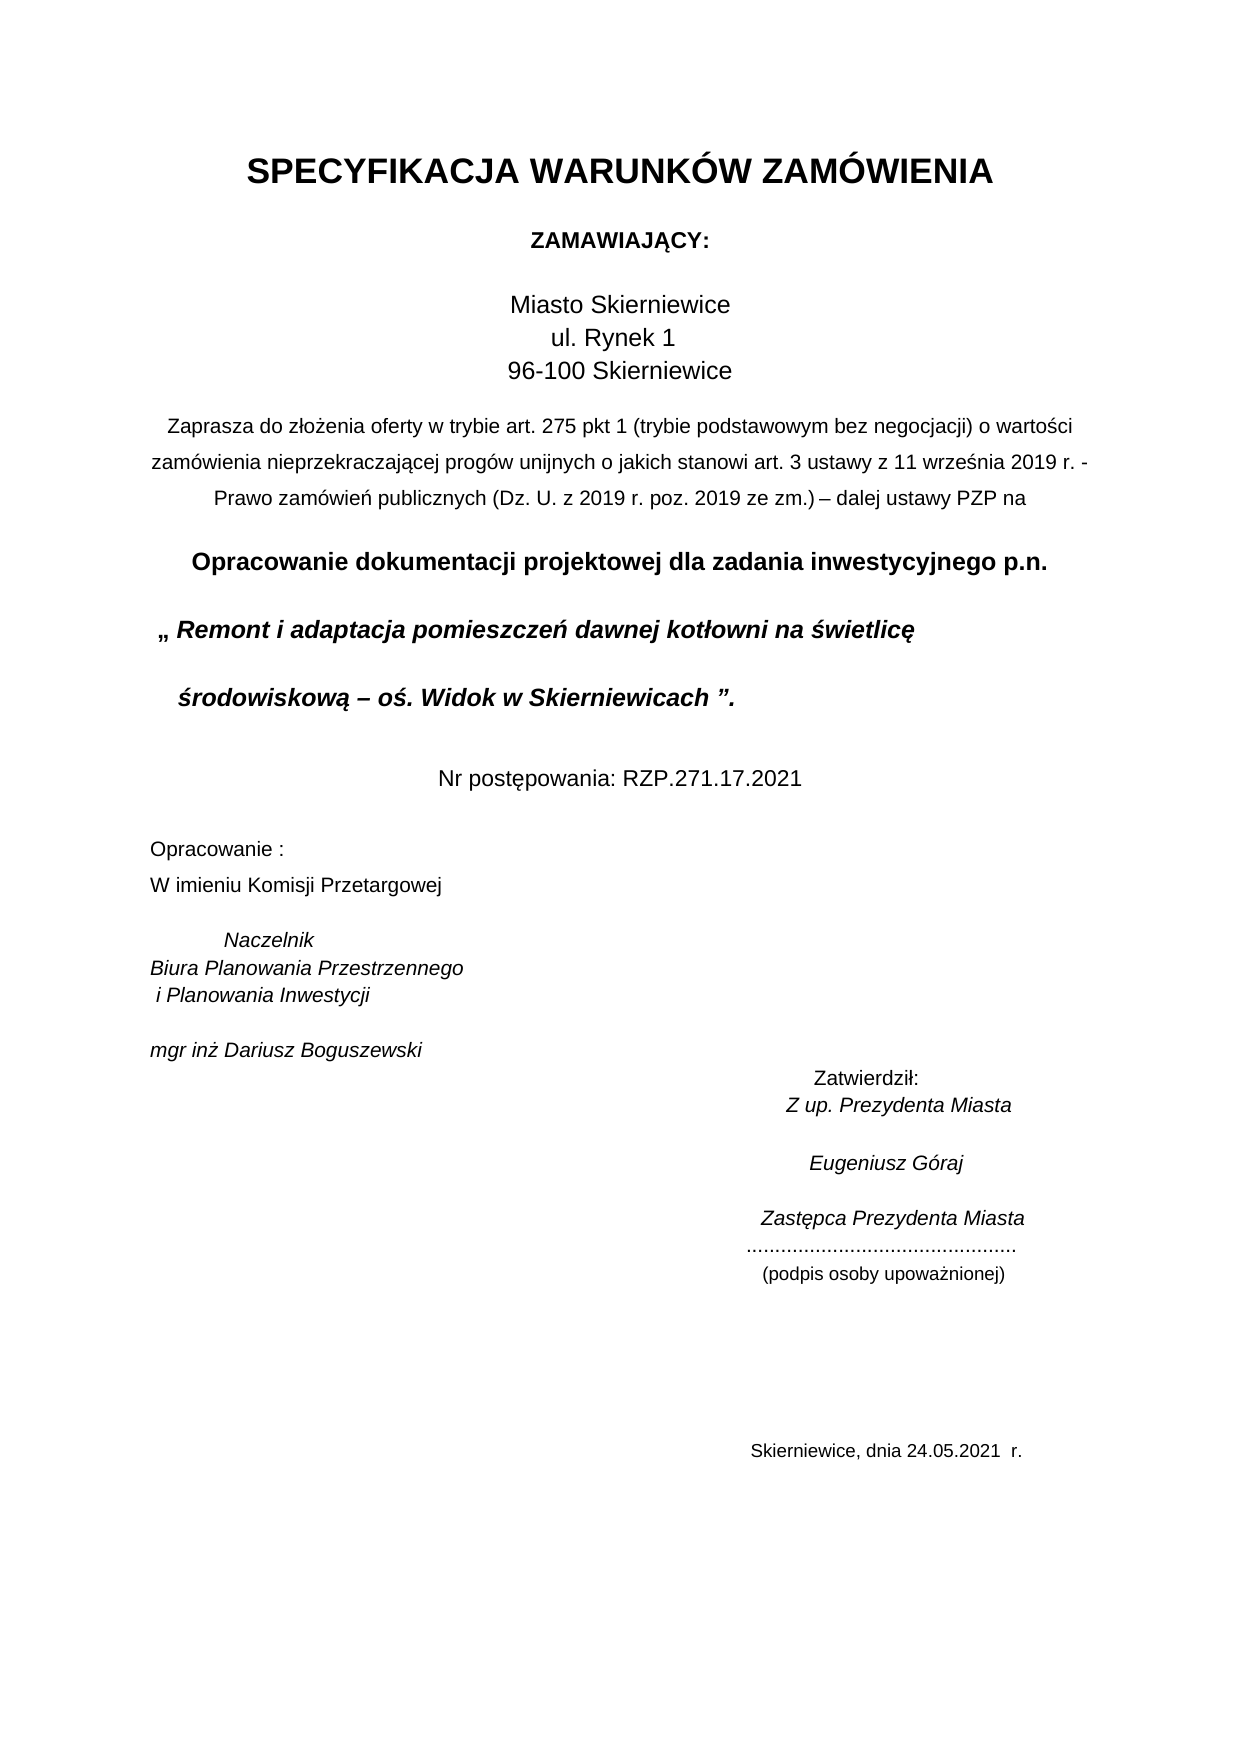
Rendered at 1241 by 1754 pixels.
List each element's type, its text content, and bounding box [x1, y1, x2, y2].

text środowiskową – oś. Widok w Skierniewicach ”. [150, 683, 1090, 752]
text Miasto Skierniewice [150, 290, 1090, 319]
text SPECYFIKACJA WARUNKÓW ZAMÓWIENIA [150, 150, 1090, 191]
text Biura Planowania Przestrzennego [150, 956, 1090, 979]
text Zaprasza do złożenia oferty w trybie art. 275 pkt 1 (trybie podstawowym bez negocjacji) o wartości zamówienia nieprzekraczającej progów unijnych o jakich stanowi art. 3 ustawy z 11 września 2019 r. - Prawo zamówień publicznych (Dz. U. z 2019 r. poz. 2019 ze zm.) – dalej ustawy PZP na [150, 414, 1090, 510]
text 96-100 Skierniewice [150, 356, 1090, 385]
text Zastępca Prezydenta Miasta [629, 1178, 1090, 1230]
text „ Remont i adaptacja pomieszczeń dawnej kotłowni na świetlicę [150, 615, 1090, 644]
text Skierniewice, dnia 24.05.2021 r. [150, 1440, 1090, 1461]
text Naczelnik [150, 928, 1090, 952]
text Nr postępowania: RZP.271.17.2021 [150, 765, 1090, 791]
text (podpis osoby upoważnionej) [150, 1261, 1090, 1285]
subtitle Opracowanie : [150, 837, 1090, 861]
text ............................................... [150, 1233, 1090, 1257]
text mgr inż Dariusz Boguszewski [150, 1038, 1090, 1062]
text i Planowania Inwestycji [150, 983, 1090, 1007]
text Eugeniusz Góraj [150, 1151, 1090, 1175]
text Opracowanie dokumentacji projektowej dla zadania inwestycyjnego p.n. [150, 547, 1090, 576]
text Z up. Prezydenta Miasta [150, 1093, 1090, 1117]
text ul. Rynek 1 [150, 323, 1090, 352]
text W imieniu Komisji Przetargowej [150, 873, 1090, 897]
text Zatwierdził: [150, 1066, 1090, 1089]
text ZAMAWIAJĄCY: [150, 227, 1090, 253]
